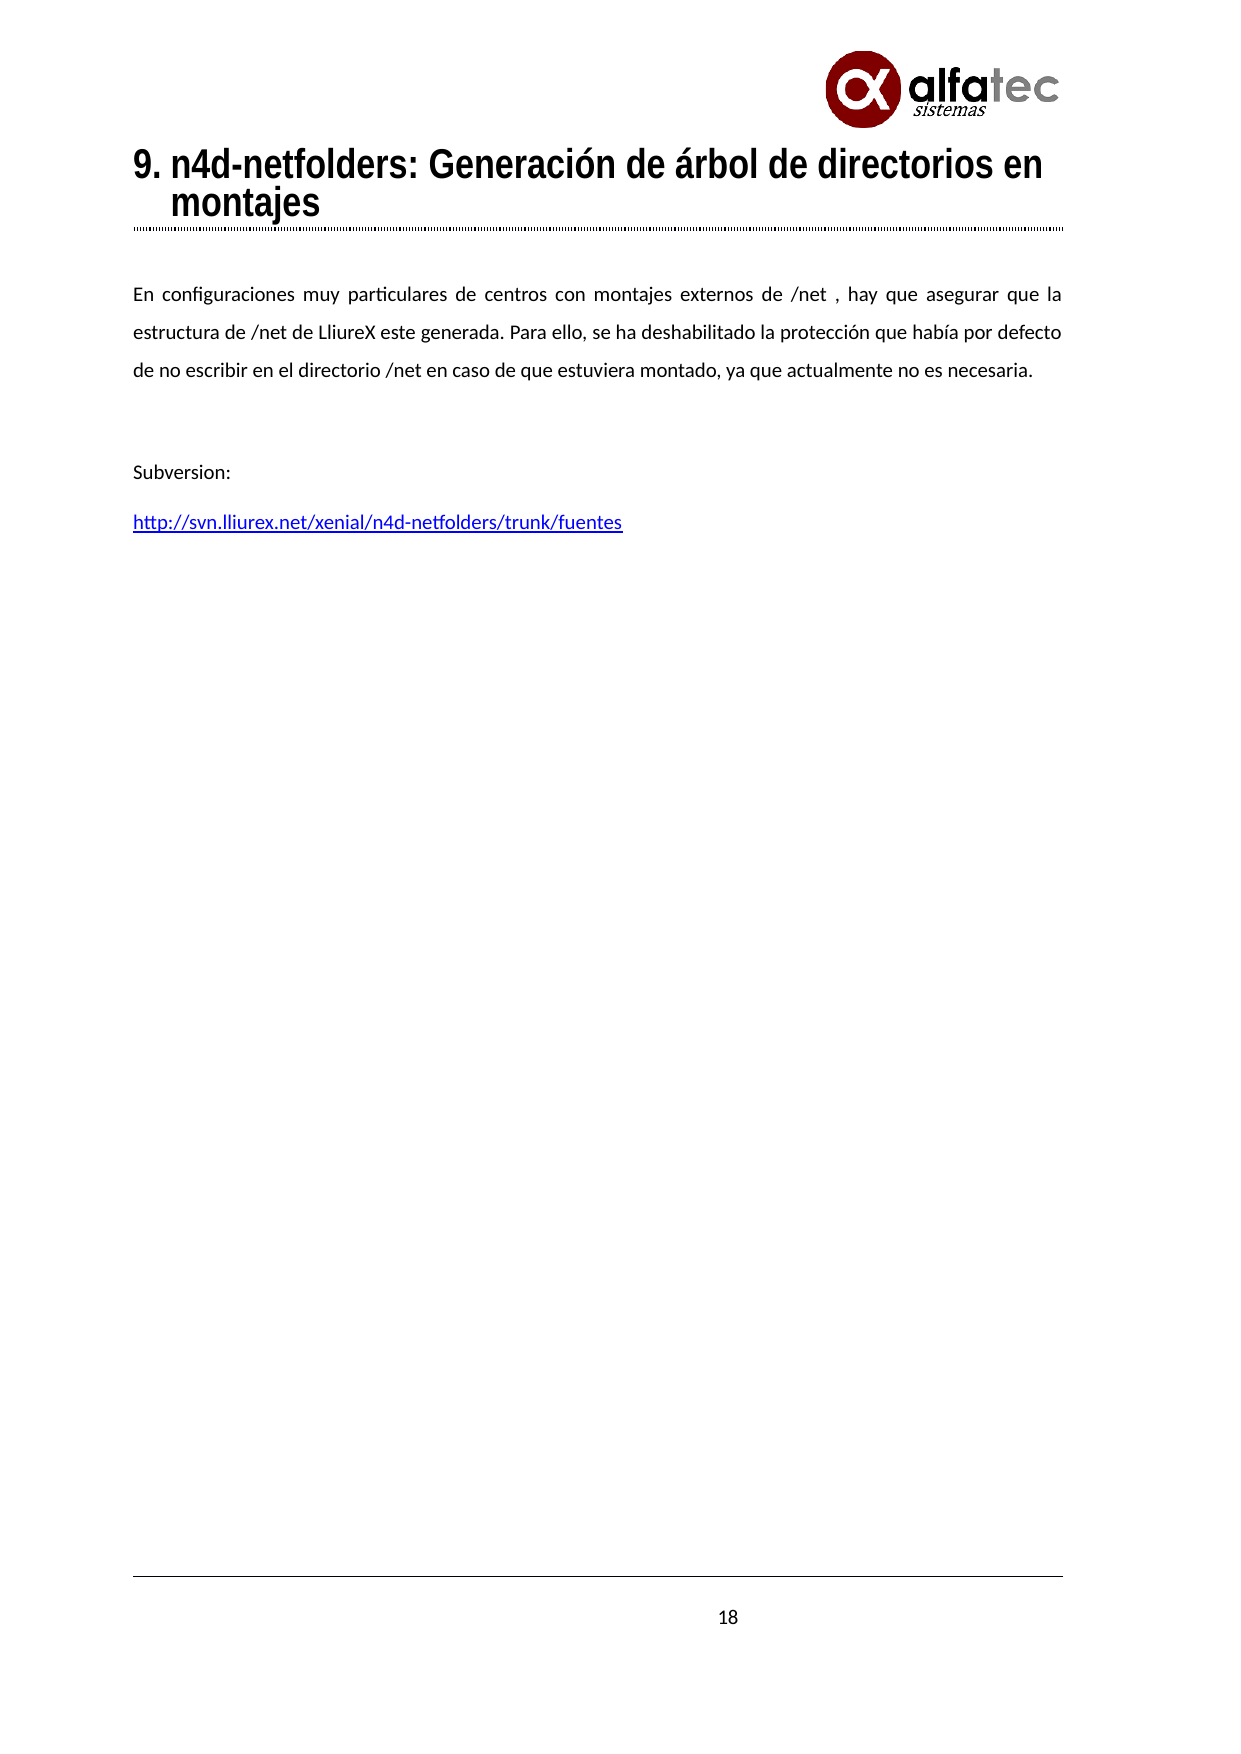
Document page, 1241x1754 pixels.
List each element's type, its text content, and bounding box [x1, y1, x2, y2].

subtitle n4d-netfolders: Generación de árbol de directorios en montajes [133, 148, 1063, 231]
text En configuraciones muy particulares de centros con montajes externos de /net , hay que asegurar que la estructura de /net de LliureX este generada. Para ello, se ha deshabilitado la protección que había por defecto de no escribir en el directorio /net en caso de que estuviera montado, ya que actualmente no es necesaria. [133, 281, 1063, 383]
picture [825, 51, 1061, 128]
text http://svn.lliurex.net/xenial/n4d-netfolders/trunk/fuentes [133, 509, 1063, 535]
text Subversion: [133, 459, 1063, 484]
